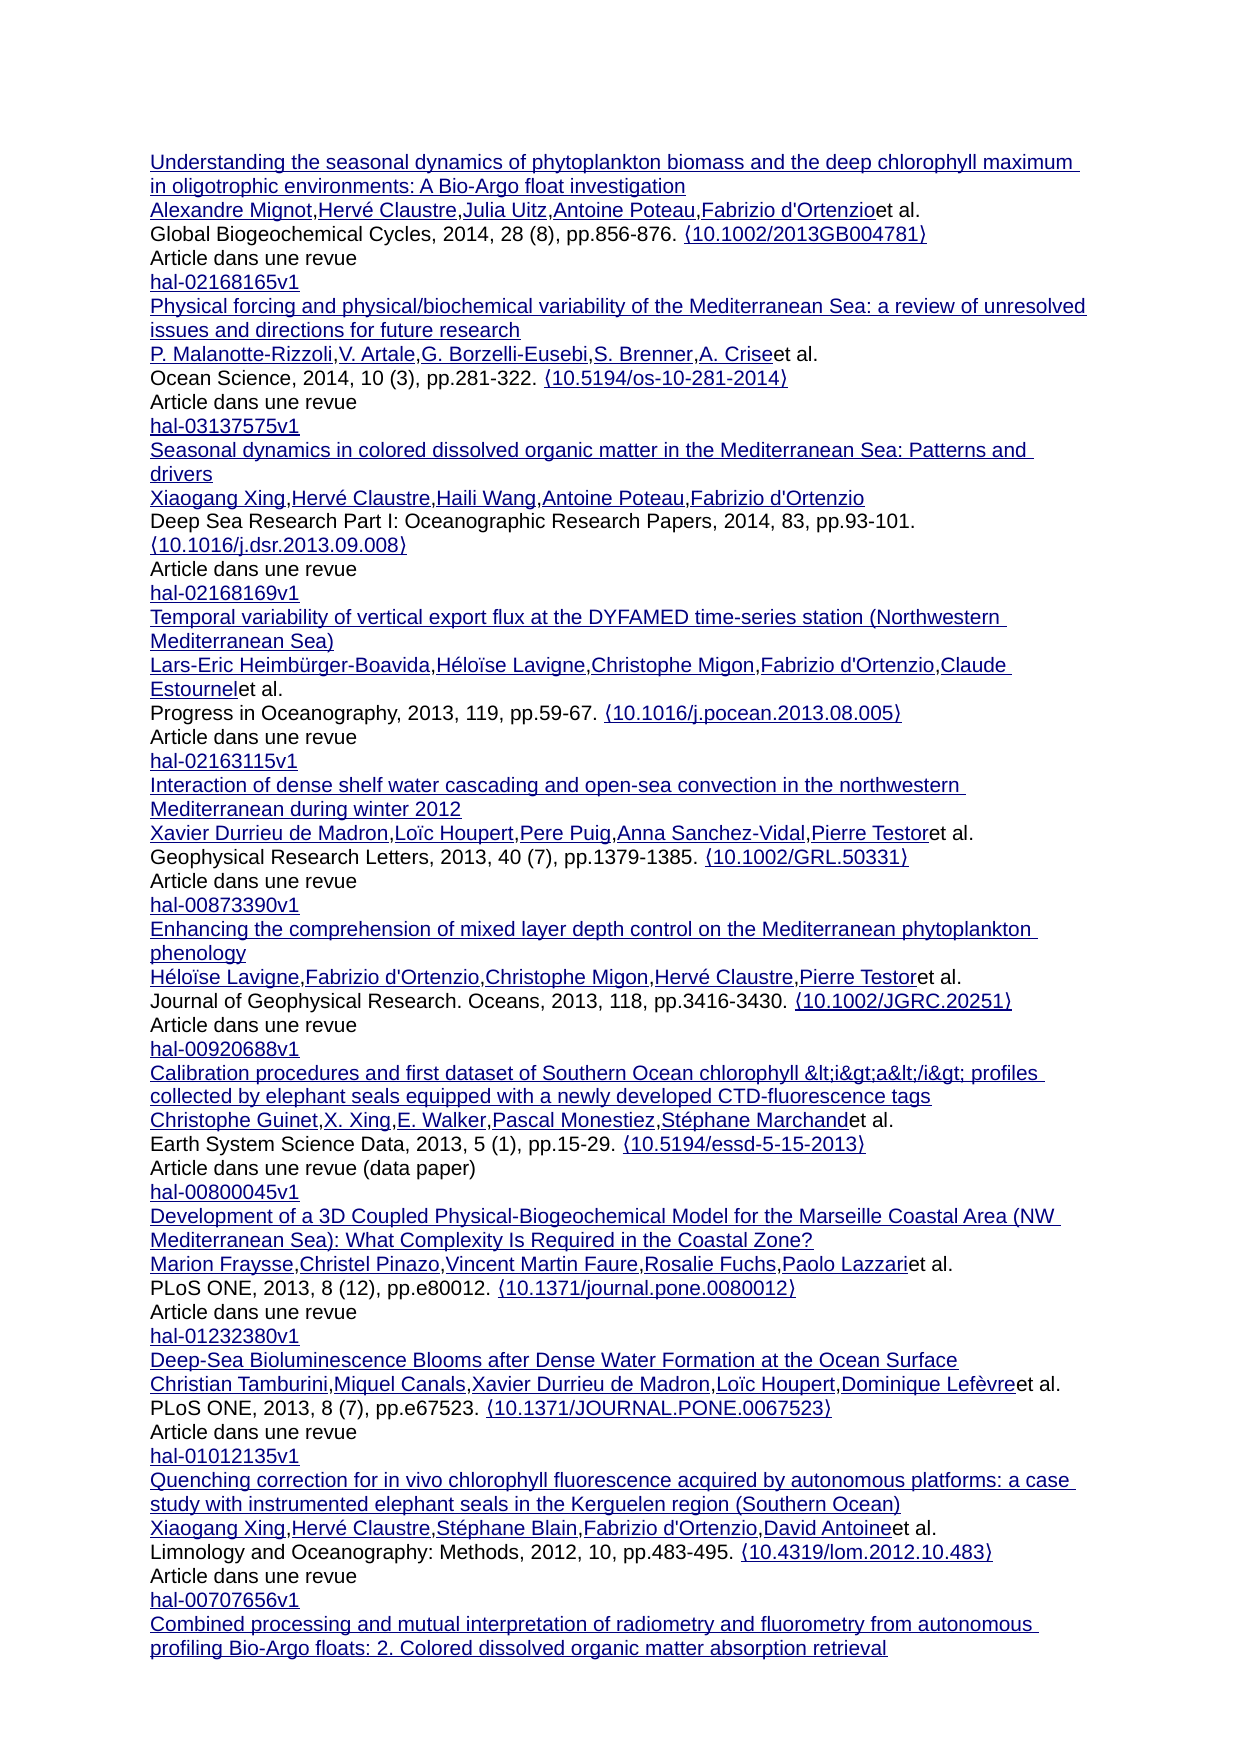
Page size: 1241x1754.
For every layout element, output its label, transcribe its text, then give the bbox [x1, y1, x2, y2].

table_cell Calibration procedures and first dataset of Southern Ocean chlorophyll &lt;i&gt;a&lt;/i&gt; profiles collected by elephant seals equipped with a newly developed CTD-fluorescence tags Christophe Guinet,X. Xing,E. Walker,Pascal Monestiez,Stéphane Marchandet al. Earth System Science Data, 2013, 5 (1), pp.15-29. ⟨10.5194/essd-5-15-2013⟩ Article dans une revue (data paper) hal-00800045v1 [150, 1060, 1090, 1204]
table_cell Combined processing and mutual interpretation of radiometry and fluorometry from autonomous profiling Bio-Argo floats: 2. Colored dissolved organic matter absorption retrieval [150, 1611, 1090, 1659]
table_cell Physical forcing and physical/biochemical variability of the Mediterranean Sea: a review of unresolved issues and directions for future research P. Malanotte-Rizzoli,V. Artale,G. Borzelli-Eusebi,S. Brenner,A. Criseet al. Ocean Science, 2014, 10 (3), pp.281-322. ⟨10.5194/os-10-281-2014⟩ Article dans une revue hal-03137575v1 [150, 294, 1090, 437]
table_cell Quenching correction for in vivo chlorophyll fluorescence acquired by autonomous platforms: a case study with instrumented elephant seals in the Kerguelen region (Southern Ocean) Xiaogang Xing,Hervé Claustre,Stéphane Blain,Fabrizio d'Ortenzio,David Antoineet al. Limnology and Oceanography: Methods, 2012, 10, pp.483-495. ⟨10.4319/lom.2012.10.483⟩ Article dans une revue hal-00707656v1 [150, 1468, 1090, 1611]
table_cell Understanding the seasonal dynamics of phytoplankton biomass and the deep chlorophyll maximum in oligotrophic environments: A Bio-Argo float investigation Alexandre Mignot,Hervé Claustre,Julia Uitz,Antoine Poteau,Fabrizio d'Ortenzioet al. Global Biogeochemical Cycles, 2014, 28 (8), pp.856-876. ⟨10.1002/2013GB004781⟩ Article dans une revue hal-02168165v1 [150, 150, 1090, 294]
table_cell Temporal variability of vertical export flux at the DYFAMED time-series station (Northwestern Mediterranean Sea) Lars-Eric Heimbürger-Boavida,Héloïse Lavigne,Christophe Migon,Fabrizio d'Ortenzio,Claude Estournelet al. Progress in Oceanography, 2013, 119, pp.59-67. ⟨10.1016/j.pocean.2013.08.005⟩ Article dans une revue hal-02163115v1 [150, 605, 1090, 773]
table_cell Deep-Sea Bioluminescence Blooms after Dense Water Formation at the Ocean Surface Christian Tamburini,Miquel Canals,Xavier Durrieu de Madron,Loïc Houpert,Dominique Lefèvreet al. PLoS ONE, 2013, 8 (7), pp.e67523. ⟨10.1371/JOURNAL.PONE.0067523⟩ Article dans une revue hal-01012135v1 [150, 1348, 1090, 1468]
table_cell Seasonal dynamics in colored dissolved organic matter in the Mediterranean Sea: Patterns and drivers Xiaogang Xing,Hervé Claustre,Haili Wang,Antoine Poteau,Fabrizio d'Ortenzio Deep Sea Research Part I: Oceanographic Research Papers, 2014, 83, pp.93-101. ⟨10.1016/j.dsr.2013.09.008⟩ Article dans une revue hal-02168169v1 [150, 438, 1090, 605]
table_cell Interaction of dense shelf water cascading and open-sea convection in the northwestern Mediterranean during winter 2012 Xavier Durrieu de Madron,Loïc Houpert,Pere Puig,Anna Sanchez-Vidal,Pierre Testoret al. Geophysical Research Letters, 2013, 40 (7), pp.1379-1385. ⟨10.1002/GRL.50331⟩ Article dans une revue hal-00873390v1 [150, 773, 1090, 917]
table_cell Enhancing the comprehension of mixed layer depth control on the Mediterranean phytoplankton phenology Héloïse Lavigne,Fabrizio d'Ortenzio,Christophe Migon,Hervé Claustre,Pierre Testoret al. Journal of Geophysical Research. Oceans, 2013, 118, pp.3416-3430. ⟨10.1002/JGRC.20251⟩ Article dans une revue hal-00920688v1 [150, 917, 1090, 1060]
table_cell Development of a 3D Coupled Physical-Biogeochemical Model for the Marseille Coastal Area (NW Mediterranean Sea): What Complexity Is Required in the Coastal Zone? Marion Fraysse,Christel Pinazo,Vincent Martin Faure,Rosalie Fuchs,Paolo Lazzariet al. PLoS ONE, 2013, 8 (12), pp.e80012. ⟨10.1371/journal.pone.0080012⟩ Article dans une revue hal-01232380v1 [150, 1204, 1090, 1348]
